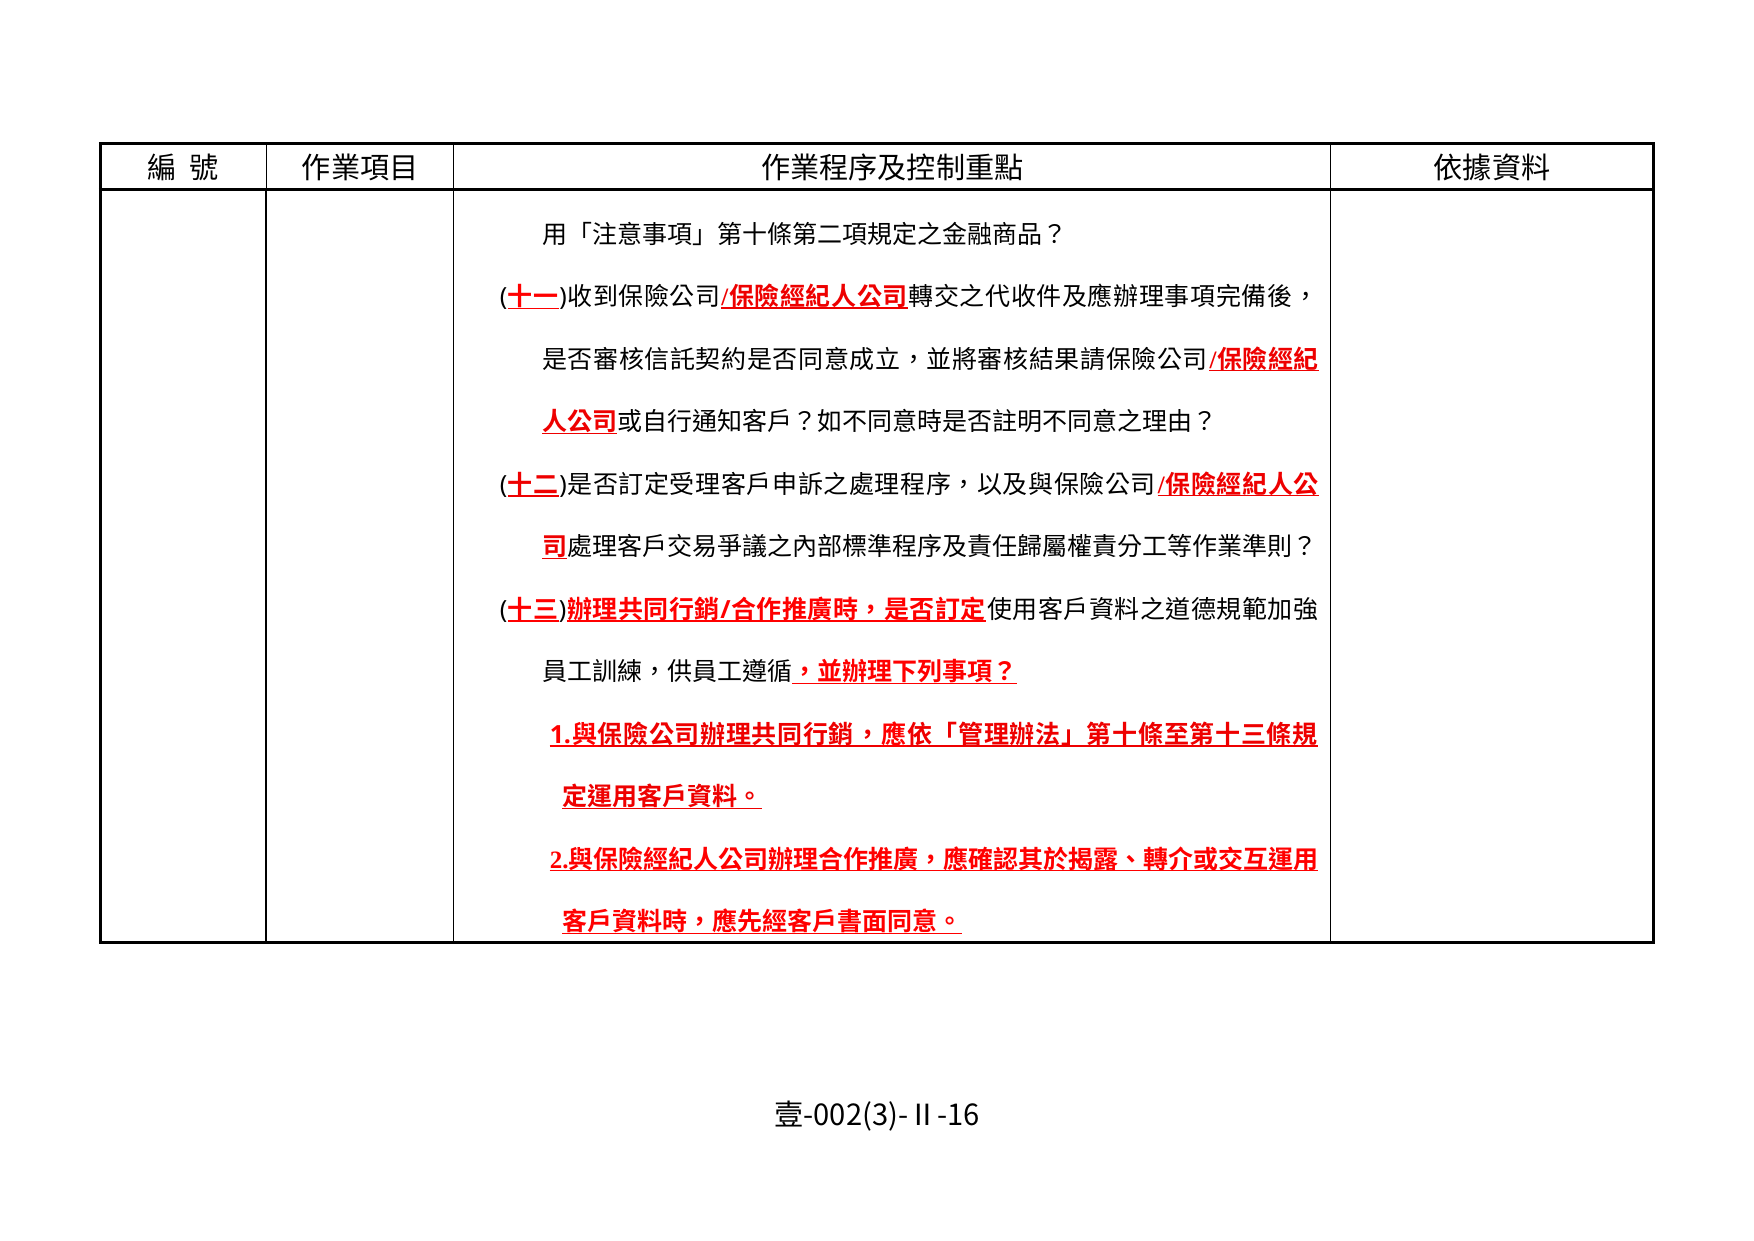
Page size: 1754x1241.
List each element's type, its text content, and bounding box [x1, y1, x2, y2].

table_cell [1331, 191, 1652, 941]
table_cell [102, 191, 265, 941]
table_header 作業項目 [267, 145, 453, 187]
table_header 編 號 [102, 145, 266, 187]
table_header 作業程序及控制重點 [454, 145, 1330, 187]
table_cell [267, 191, 453, 941]
table_header 依據資料 [1331, 145, 1652, 187]
table_cell 用「注意事項」第十條第二項規定之金融商品？ (十一)收到保險公司/保險經紀人公司轉交之代收件及應辦理事項完備後，是否審核信託契約是否同意成立，並將審核結果請保險公司/保險經紀人公司或自行通知客戶？如不同意時是否註明不同意之理由？ (十二)是否訂定受理客戶申訴之處理程序，以及與保險公司/保險經紀人公司處理客戶交易爭議之內部標準程序及責任歸屬權責分工等作業準則？ (十三)辦理共同行銷/合作推廣時，是否訂定使用客戶資料之道德規範加強員工訓練，供員工遵循，並辦理下列事項？ 1.與保險公司辦理共同行銷，應依「管理辦法」第十條至第十三條規定運用客戶資料。 2.與保險經紀人公司辦理合作推廣，應確認其於揭露、轉介或交互運用客戶資料時，應先經客戶書面同意。 [454, 191, 1330, 941]
